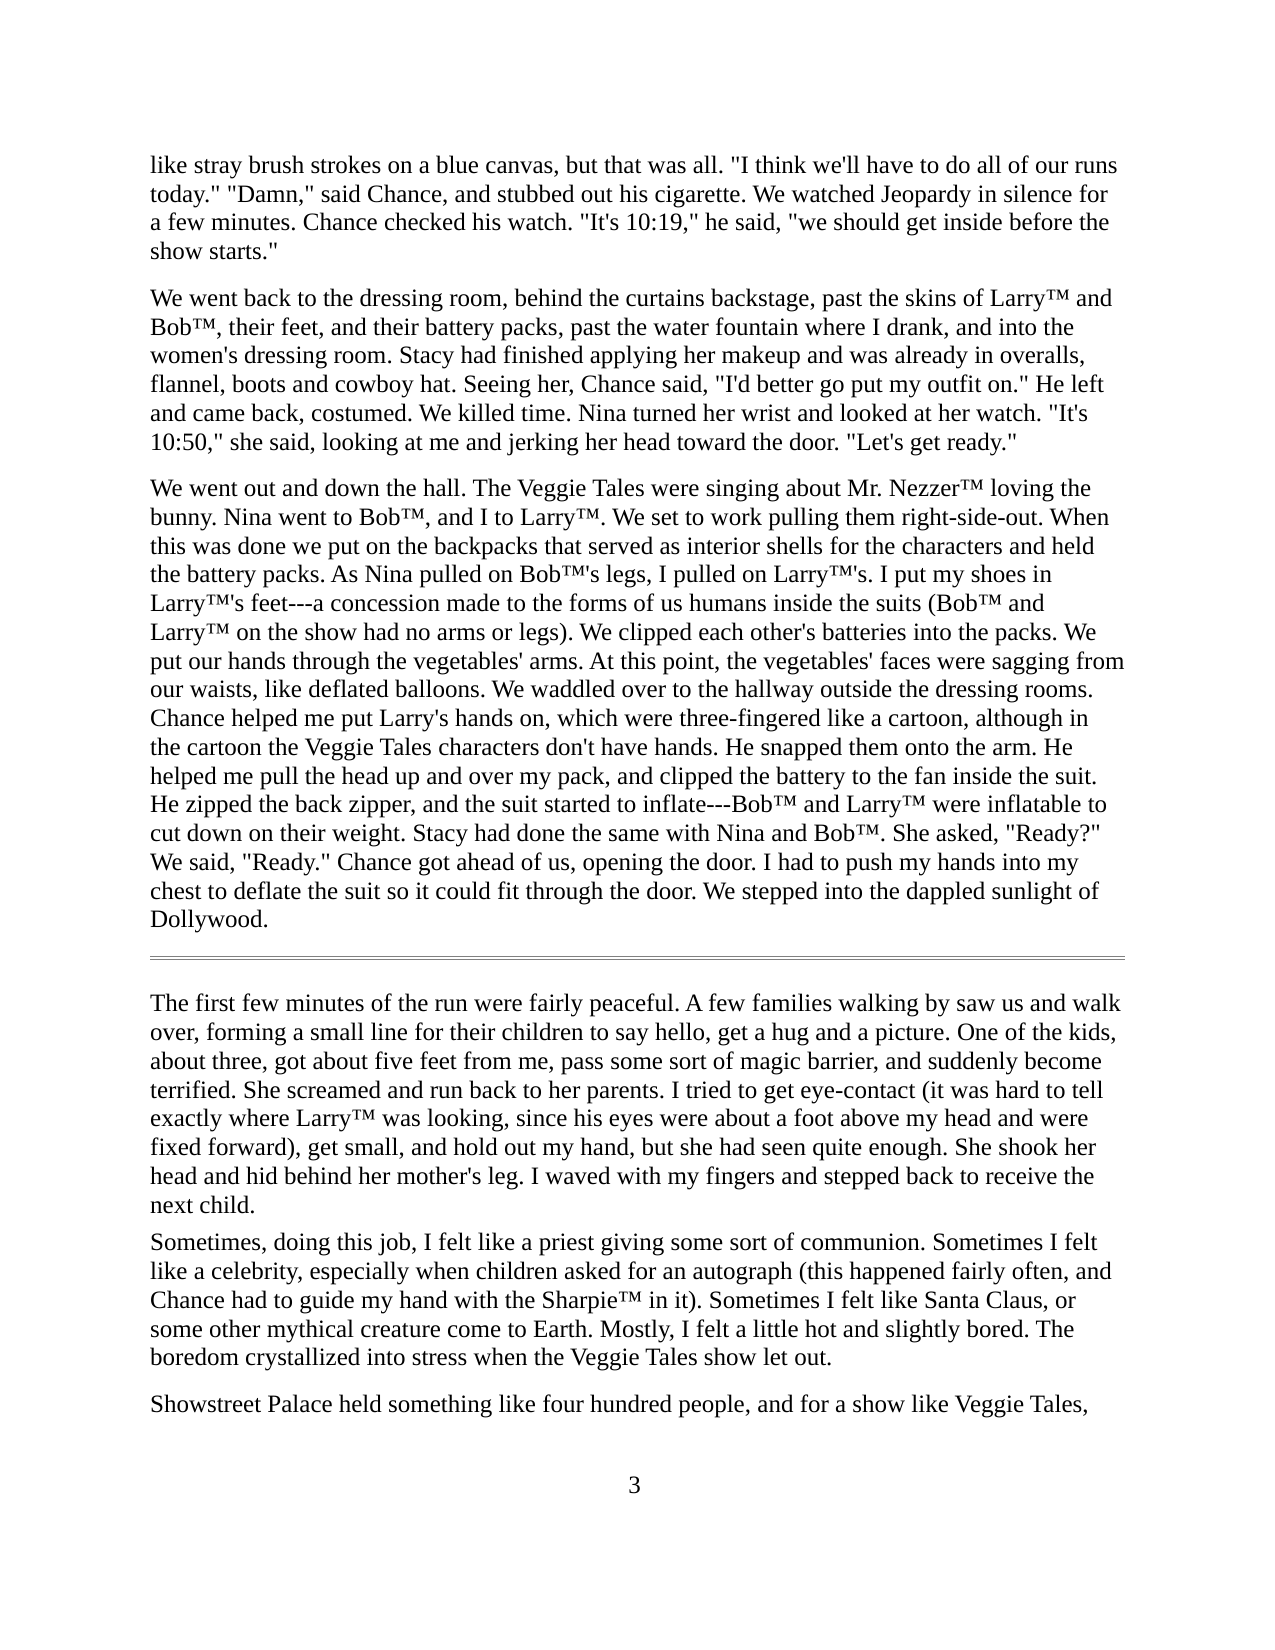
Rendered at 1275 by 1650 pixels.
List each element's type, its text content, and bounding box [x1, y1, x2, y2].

text Showstreet Palace held something like four hundred people, and for a show like Veggie Tales, [150, 1389, 1125, 1418]
text like stray brush strokes on a blue canvas, but that was all. "I think we'll have to do all of our runs today." "Damn," said Chance, and stubbed out his cigarette. We watched Jeopardy in silence for a few minutes. Chance checked his watch. "It's 10:19," he said, "we should get inside before the show starts." [150, 150, 1125, 265]
text The first few minutes of the run were fairly peaceful. A few families walking by saw us and walk over, forming a small line for their children to say hello, get a hug and a picture. One of the kids, about three, got about five feet from me, pass some sort of magic barrier, and suddenly become terrified. She screamed and run back to her parents. I tried to get eye-contact (it was hard to tell exactly where Larry™ was looking, since his eyes were about a foot above my head and were fixed forward), get small, and hold out my hand, but she had seen quite enough. She shook her head and hid behind her mother's leg. I waved with my fingers and stepped back to receive the next child. [150, 988, 1125, 1218]
text We went out and down the hall. The Veggie Tales were singing about Mr. Nezzer™ loving the bunny. Nina went to Bob™, and I to Larry™. We set to work pulling them right-side-out. When this was done we put on the backpacks that served as interior shells for the characters and held the battery packs. As Nina pulled on Bob™'s legs, I pulled on Larry™'s. I put my shoes in Larry™'s feet---a concession made to the forms of us humans inside the suits (Bob™ and Larry™ on the show had no arms or legs). We clipped each other's batteries into the packs. We put our hands through the vegetables' arms. At this point, the vegetables' faces were sagging from our waists, like deflated balloons. We waddled over to the hallway outside the dressing rooms. Chance helped me put Larry's hands on, which were three-fingered like a cartoon, although in the cartoon the Veggie Tales characters don't have hands. He snapped them onto the arm. He helped me pull the head up and over my pack, and clipped the battery to the fan inside the suit. He zipped the back zipper, and the suit started to inflate---Bob™ and Larry™ were inflatable to cut down on their weight. Stacy had done the same with Nina and Bob™. She asked, "Ready?" We said, "Ready." Chance got ahead of us, opening the door. I had to push my hands into my chest to deflate the suit so it could fit through the door. We stepped into the dappled sunlight of Dollywood. [150, 473, 1125, 933]
text Sometimes, doing this job, I felt like a priest giving some sort of communion. Sometimes I felt like a celebrity, especially when children asked for an autograph (this happened fairly often, and Chance had to guide my hand with the Sharpie™ in it). Sometimes I felt like Santa Claus, or some other mythical creature come to Earth. Mostly, I felt a little hot and slightly bored. The boredom crystallized into stress when the Veggie Tales show let out. [150, 1227, 1125, 1371]
text We went back to the dressing room, behind the curtains backstage, past the skins of Larry™ and Bob™, their feet, and their battery packs, past the water fountain where I drank, and into the women's dressing room. Stacy had finished applying her makeup and was already in overalls, flannel, boots and cowboy hat. Seeing her, Chance said, "I'd better go put my outfit on." He left and came back, costumed. We killed time. Nina turned her wrist and looked at her watch. "It's 10:50," she said, looking at me and jerking her head toward the door. "Let's get ready." [150, 283, 1125, 455]
